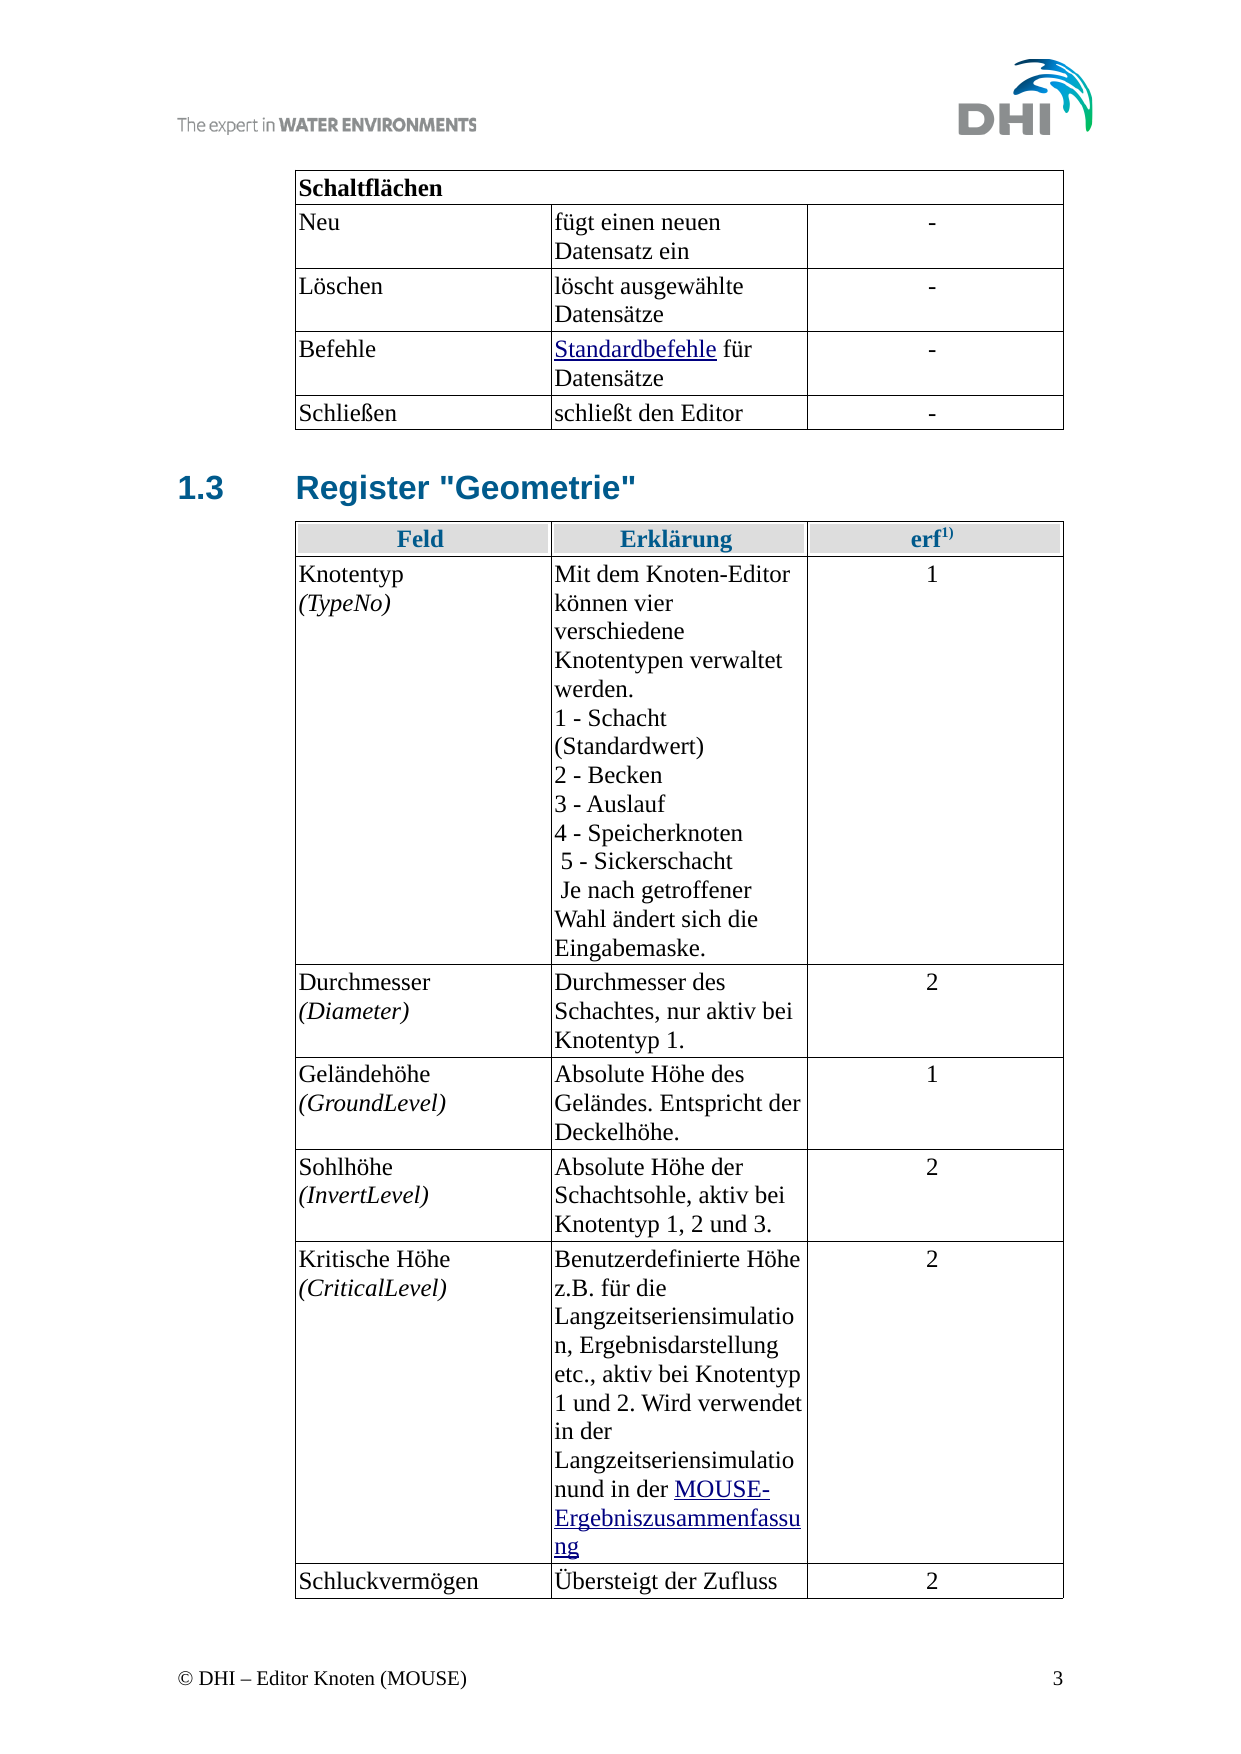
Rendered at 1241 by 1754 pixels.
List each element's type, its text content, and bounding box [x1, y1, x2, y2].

table_cell 1 [808, 1058, 1063, 1149]
table_cell Schließen [296, 396, 551, 429]
table_cell - [808, 396, 1063, 429]
table_cell schließt den Editor [552, 396, 807, 429]
table_cell Durchmesser des Schachtes, nur aktiv bei Knotentyp 1. [552, 965, 807, 1057]
table_cell Sohlhöhe (InvertLevel) [296, 1150, 551, 1241]
table_cell Durchmesser (Diameter) [296, 965, 551, 1057]
table_cell Benutzerdefinierte Höhe z.B. für die Langzeitseriensimulation, Ergebnisdarstellung etc., aktiv bei Knotentyp 1 und 2. Wird verwendet in der Langzeitseriensimulationund in der MOUSE-Ergebniszusammenfassung [552, 1242, 807, 1563]
table_cell Geländehöhe (GroundLevel) [296, 1058, 551, 1149]
table_cell - [808, 332, 1063, 394]
picture [177, 117, 477, 135]
table_cell Neu [296, 205, 551, 268]
table_cell Standardbefehle für Datensätze [552, 332, 807, 394]
table_cell Absolute Höhe der Schachtsohle, aktiv bei Knotentyp 1, 2 und 3. [552, 1150, 807, 1241]
table_cell 2 [808, 965, 1063, 1057]
table_header erf1) [808, 522, 1063, 556]
table_cell 2 [808, 1242, 1063, 1563]
table_cell Schluckvermögen [296, 1564, 551, 1598]
table_cell Knotentyp (TypeNo) [296, 557, 551, 964]
table_cell Absolute Höhe des Geländes. Entspricht der Deckelhöhe. [552, 1058, 807, 1149]
table_cell fügt einen neuen Datensatz ein [552, 205, 807, 268]
table_cell - [808, 205, 1063, 268]
subtitle Register "Geometrie" [177, 468, 1063, 506]
table_header Erklärung [552, 522, 807, 556]
table_cell löscht ausgewählte Datensätze [552, 269, 807, 331]
table_cell Befehle [296, 332, 551, 394]
table_cell - [808, 269, 1063, 331]
table_cell 2 [808, 1564, 1063, 1598]
table_cell Löschen [296, 269, 551, 331]
table_cell Übersteigt der Zufluss [552, 1564, 807, 1598]
table_cell Schaltflächen [296, 171, 1063, 204]
table_cell Mit dem Knoten-Editor können vier verschiedene Knotentypen verwaltet werden. 1 - Schacht (Standardwert) 2 - Becken 3 - Auslauf 4 - Speicherknoten 5 - Sickerschacht Je nach getroffener Wahl ändert sich die Eingabemaske. [552, 557, 807, 964]
picture [958, 59, 1093, 135]
table_cell 2 [808, 1150, 1063, 1241]
table_header Feld [296, 522, 551, 556]
table_cell 1 [808, 557, 1063, 964]
table_cell Kritische Höhe (CriticalLevel) [296, 1242, 551, 1563]
